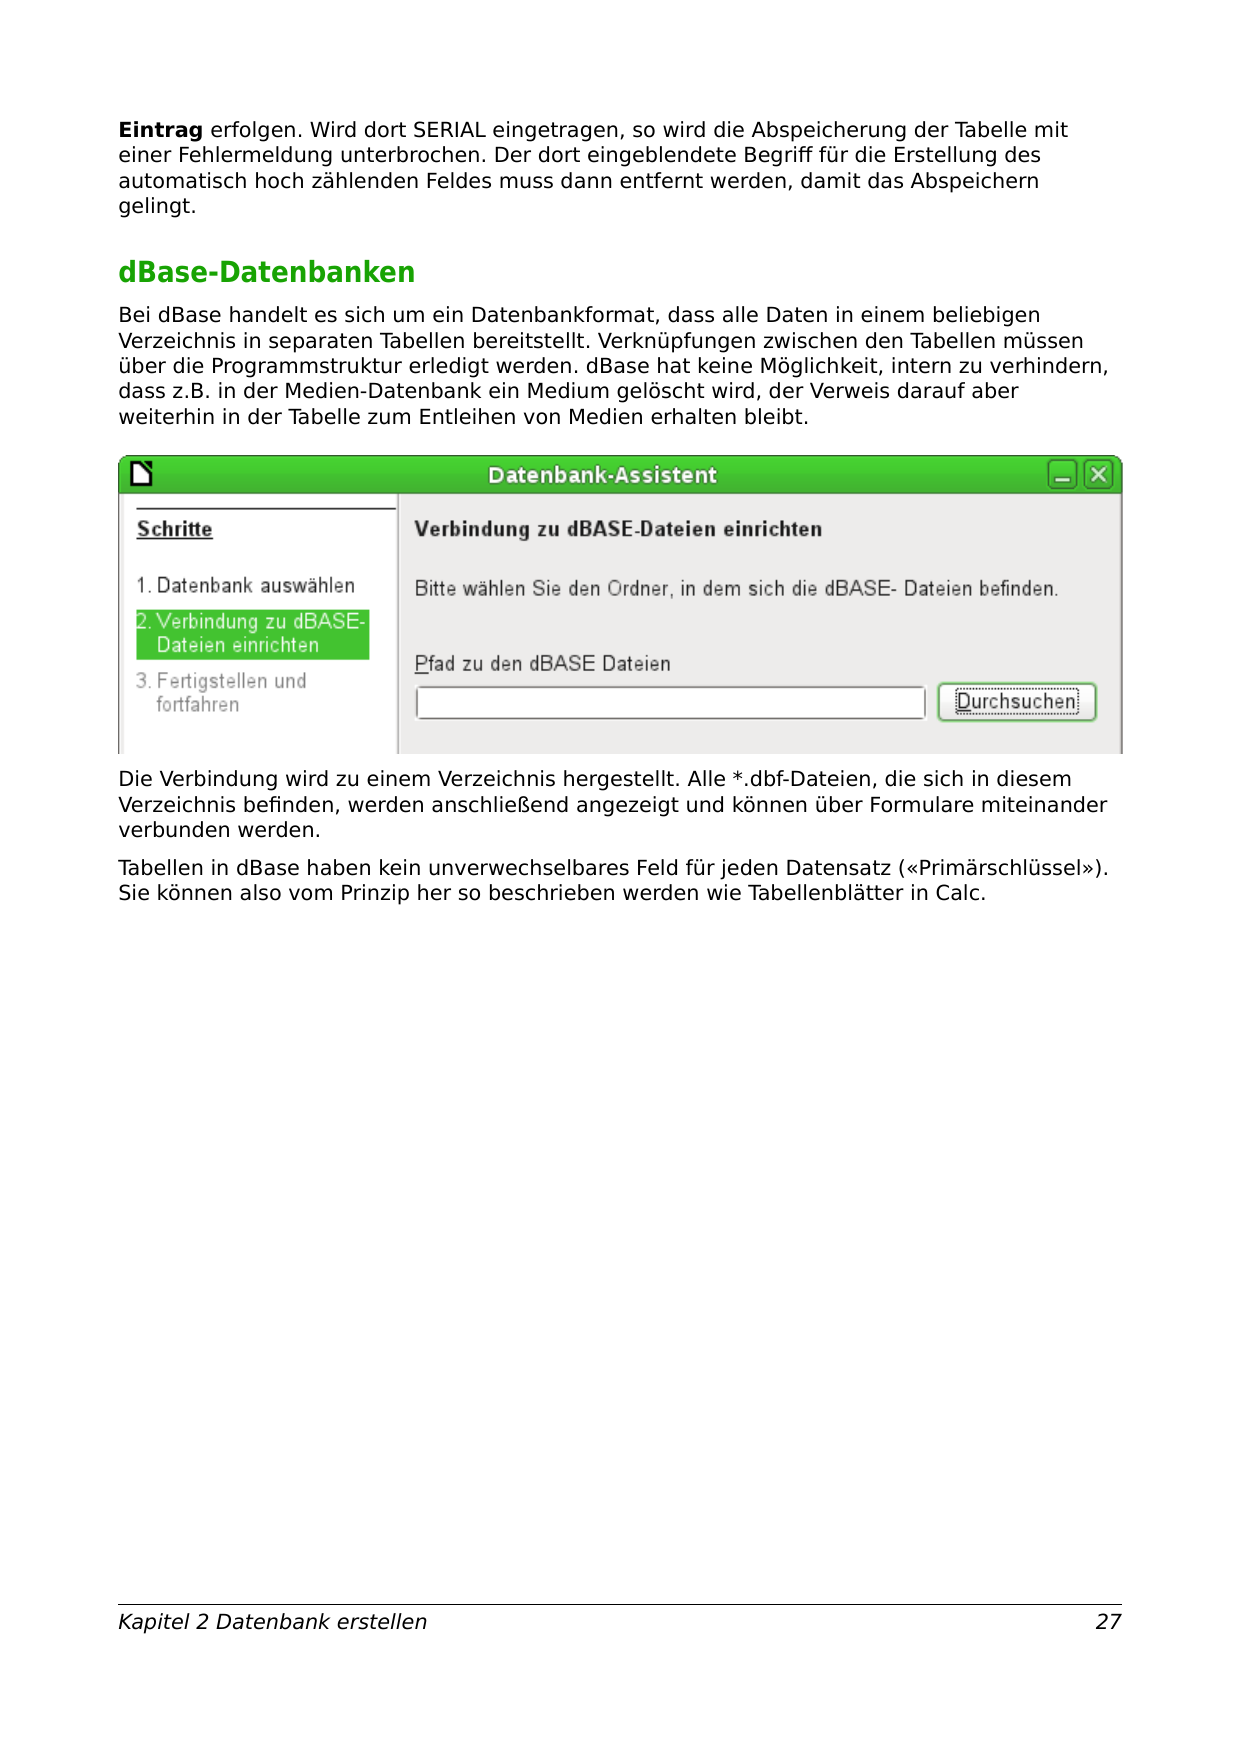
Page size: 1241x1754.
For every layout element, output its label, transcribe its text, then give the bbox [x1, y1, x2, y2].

text Tabellen in dBase haben kein unverwechselbares Feld für jeden Datensatz («Primärschlüssel»). Sie können also vom Prinzip her so beschrieben werden wie Tabellenblätter in Calc. [118, 856, 1122, 906]
text Eintrag erfolgen. Wird dort SERIAL eingetragen, so wird die Abspeicherung der Tabelle mit einer Fehlermeldung unterbrochen. Der dort eingeblendete Begriff für die Erstellung des automatisch hoch zählenden Feldes muss dann entfernt werden, damit das Abspeichern gelingt. [118, 118, 1122, 219]
text Bei dBase handelt es sich um ein Datenbankformat, dass alle Daten in einem beliebigen Verzeichnis in separaten Tabellen bereitstellt. Verknüpfungen zwischen den Tabellen müssen über die Programmstruktur erledigt werden. dBase hat keine Möglichkeit, intern zu verhindern, dass z.B. in der Medien-Datenbank ein Medium gelöscht wird, der Verweis darauf aber weiterhin in der Tabelle zum Entleihen von Medien erhalten bleibt. [118, 303, 1122, 429]
picture [118, 455, 1123, 754]
subtitle dBase-Datenbanken [118, 255, 1122, 289]
text Die Verbindung wird zu einem Verzeichnis hergestellt. Alle *.dbf-Dateien, die sich in diesem Verzeichnis befinden, werden anschließend angezeigt und können über Formulare miteinander verbunden werden. [118, 767, 1122, 842]
